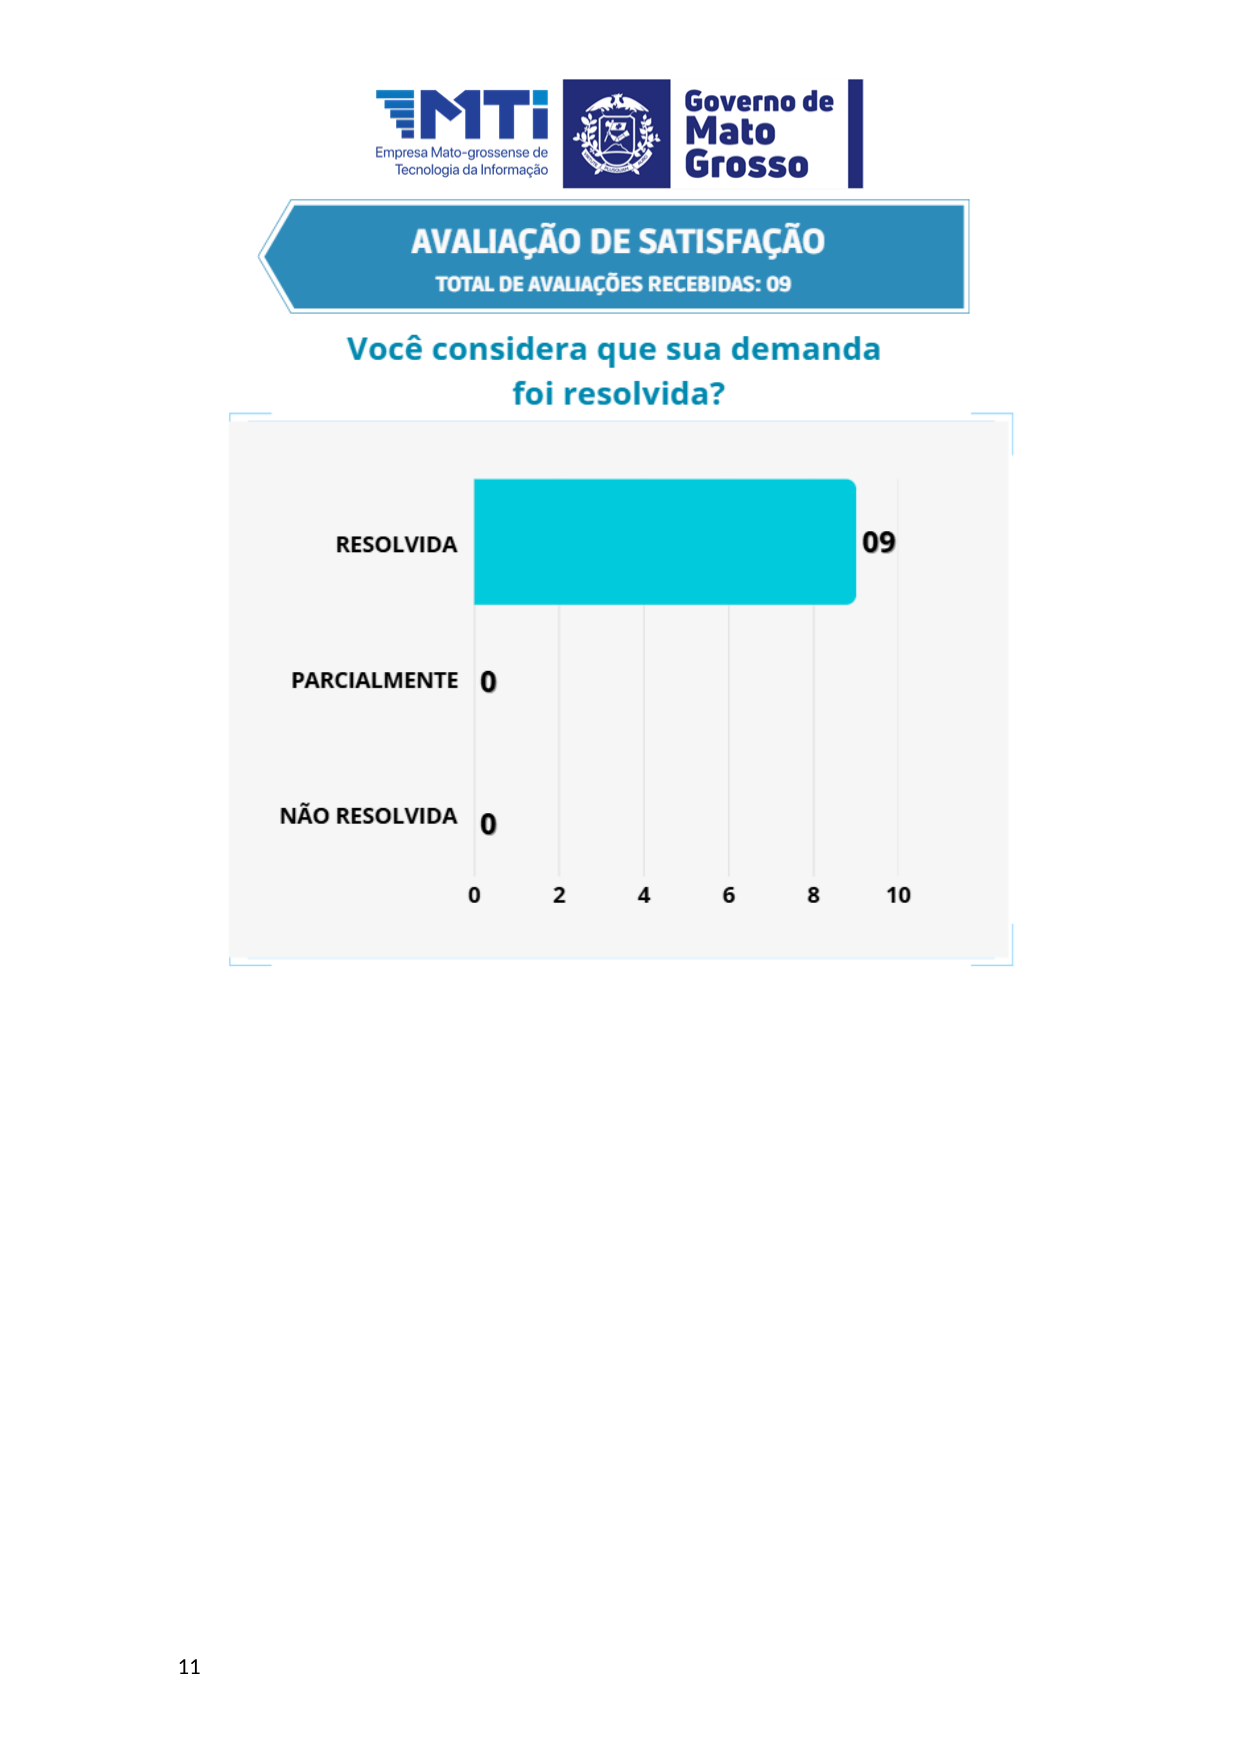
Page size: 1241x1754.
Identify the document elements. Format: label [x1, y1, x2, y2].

picture [177, 73, 1078, 982]
